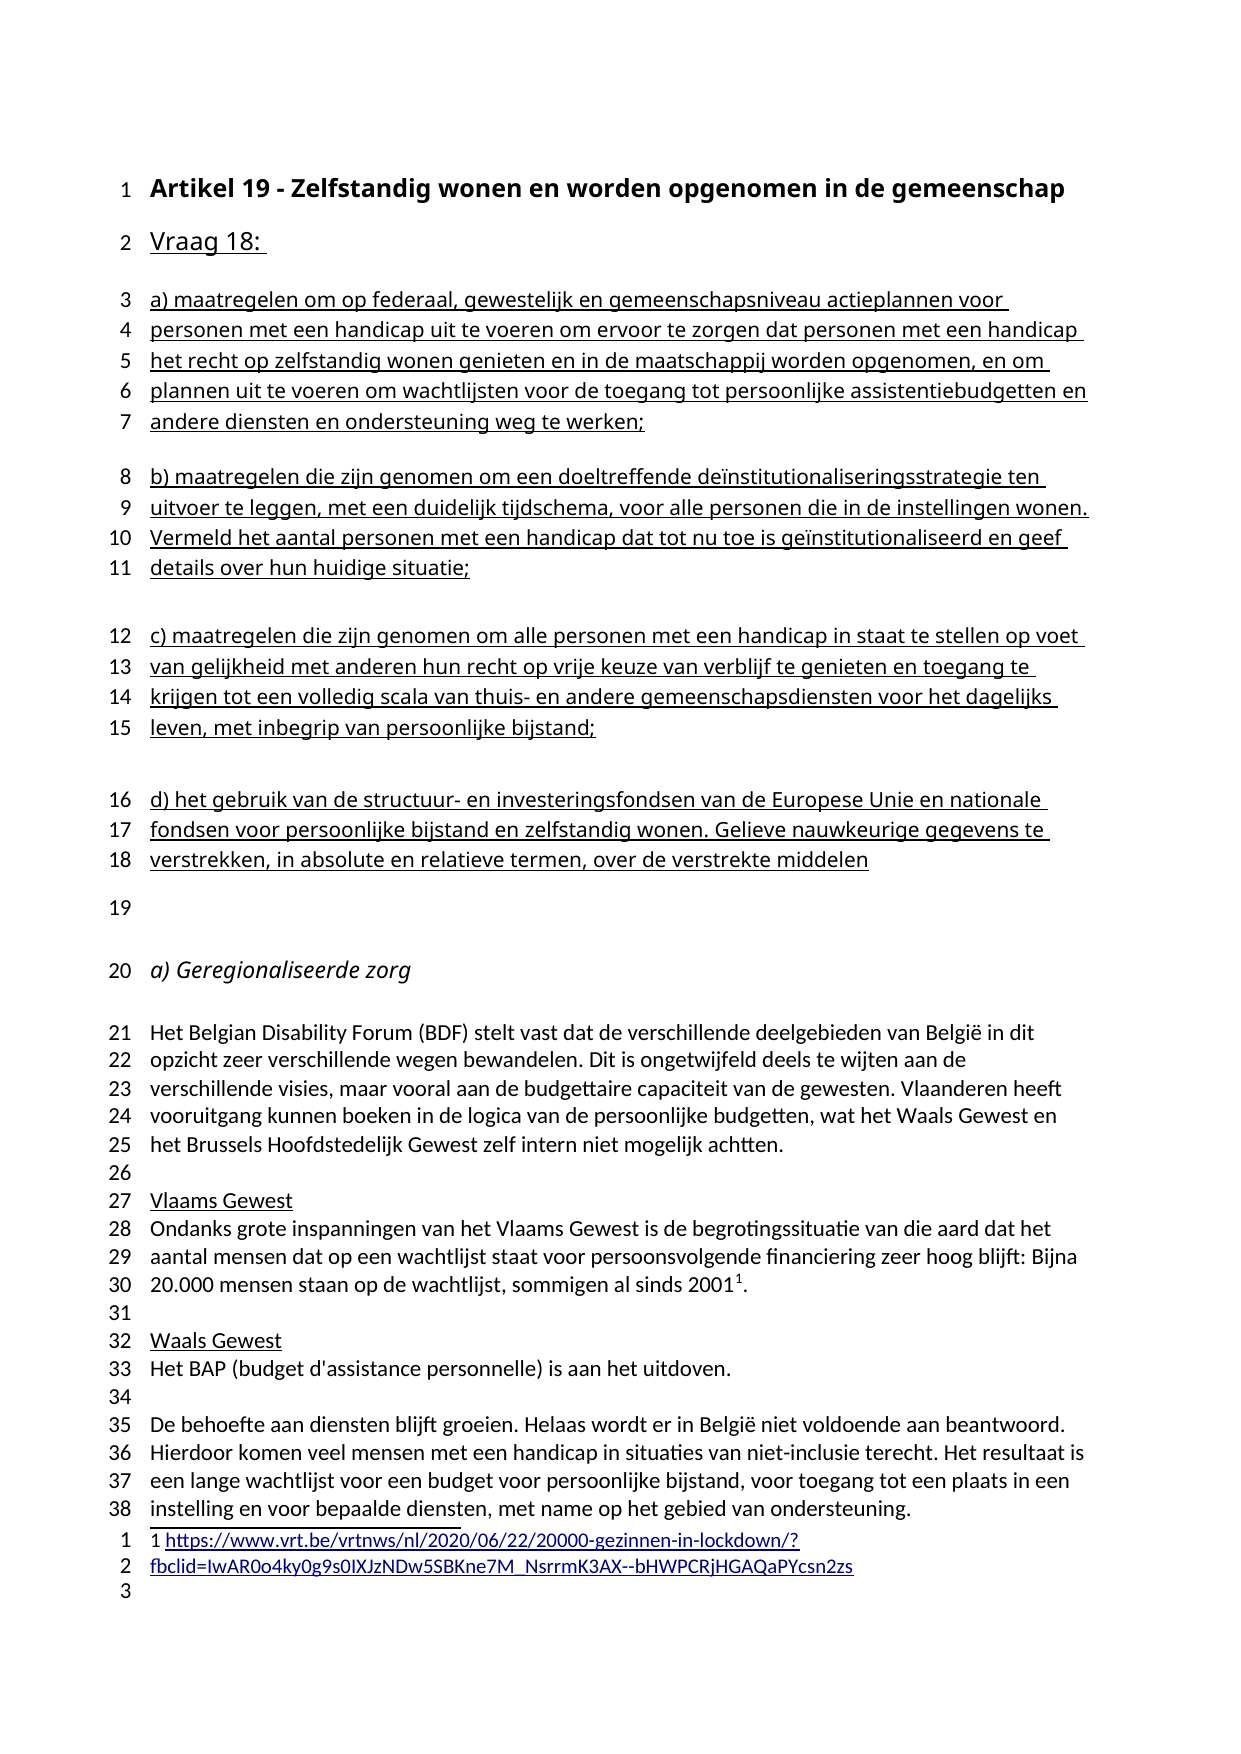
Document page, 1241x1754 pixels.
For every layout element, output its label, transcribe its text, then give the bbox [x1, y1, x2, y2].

text https://www.vrt.be/vrtnws/nl/2020/06/22/20000-gezinnen-in-lockdown/?fbclid=IwAR0o4ky0g9s0IXJzNDw5SBKne7M_NsrrmK3AX--bHWPCRjHGAQaPYcsn2zs [150, 1528, 1090, 1578]
text b) maatregelen die zijn genomen om een doeltreffende deïnstitutionaliseringsstrategie ten uitvoer te leggen, met een duidelijk tijdschema, voor alle personen die in de instellingen wonen. Vermeld het aantal personen met een handicap dat tot nu toe is geïnstitutionaliseerd en geef details over hun huidige situatie; [150, 462, 1090, 582]
subtitle Vraag 18: [150, 224, 1090, 258]
subtitle a) maatregelen om op federaal, gewestelijk en gemeenschapsniveau actieplannen voor personen met een handicap uit te voeren om ervoor te zorgen dat personen met een handicap het recht op zelfstandig wonen genieten en in de maatschappij worden opgenomen, en om plannen uit te voeren om wachtlijsten voor de toegang tot persoonlijke assistentiebudgetten en andere diensten en ondersteuning weg te werken; [150, 285, 1090, 435]
text Vlaams Gewest [150, 1186, 1090, 1214]
text De behoefte aan diensten blijft groeien. Helaas wordt er in België niet voldoende aan beantwoord. Hierdoor komen veel mensen met een handicap in situaties van niet-inclusie terecht. Het resultaat is een lange wachtlijst voor een budget voor persoonlijke bijstand, voor toegang tot een plaats in een instelling en voor bepaalde diensten, met name op het gebied van ondersteuning. [150, 1410, 1090, 1522]
text Het BAP (budget d'assistance personnelle) is aan het uitdoven. [150, 1354, 1090, 1382]
text d) het gebruik van de structuur- en investeringsfondsen van de Europese Unie en nationale fondsen voor persoonlijke bijstand en zelfstandig wonen. Gelieve nauwkeurige gegevens te verstrekken, in absolute en relatieve termen, over de verstrekte middelen [150, 785, 1090, 874]
text a) Geregionaliseerde zorg [150, 954, 1090, 985]
text c) maatregelen die zijn genomen om alle personen met een handicap in staat te stellen op voet van gelijkheid met anderen hun recht op vrije keuze van verblijf te genieten en toegang te krijgen tot een volledig scala van thuis- en andere gemeenschapsdiensten voor het dagelijks leven, met inbegrip van persoonlijke bijstand; [150, 621, 1090, 741]
subtitle Artikel 19 - Zelfstandig wonen en worden opgenomen in de gemeenschap [150, 171, 1090, 205]
text Waals Gewest [150, 1326, 1090, 1354]
text Het Belgian Disability Forum (BDF) stelt vast dat de verschillende deelgebieden van België in dit opzicht zeer verschillende wegen bewandelen. Dit is ongetwijfeld deels te wijten aan de verschillende visies, maar vooral aan de budgettaire capaciteit van de gewesten. Vlaanderen heeft vooruitgang kunnen boeken in de logica van de persoonlijke budgetten, wat het Waals Gewest en het Brussels Hoofdstedelijk Gewest zelf intern niet mogelijk achtten. [150, 1018, 1090, 1158]
text Ondanks grote inspanningen van het Vlaams Gewest is de begrotingssituatie van die aard dat het aantal mensen dat op een wachtlijst staat voor persoonsvolgende financiering zeer hoog blijft: Bijna 20.000 mensen staan op de wachtlijst, sommigen al sinds 2001. [150, 1214, 1090, 1298]
